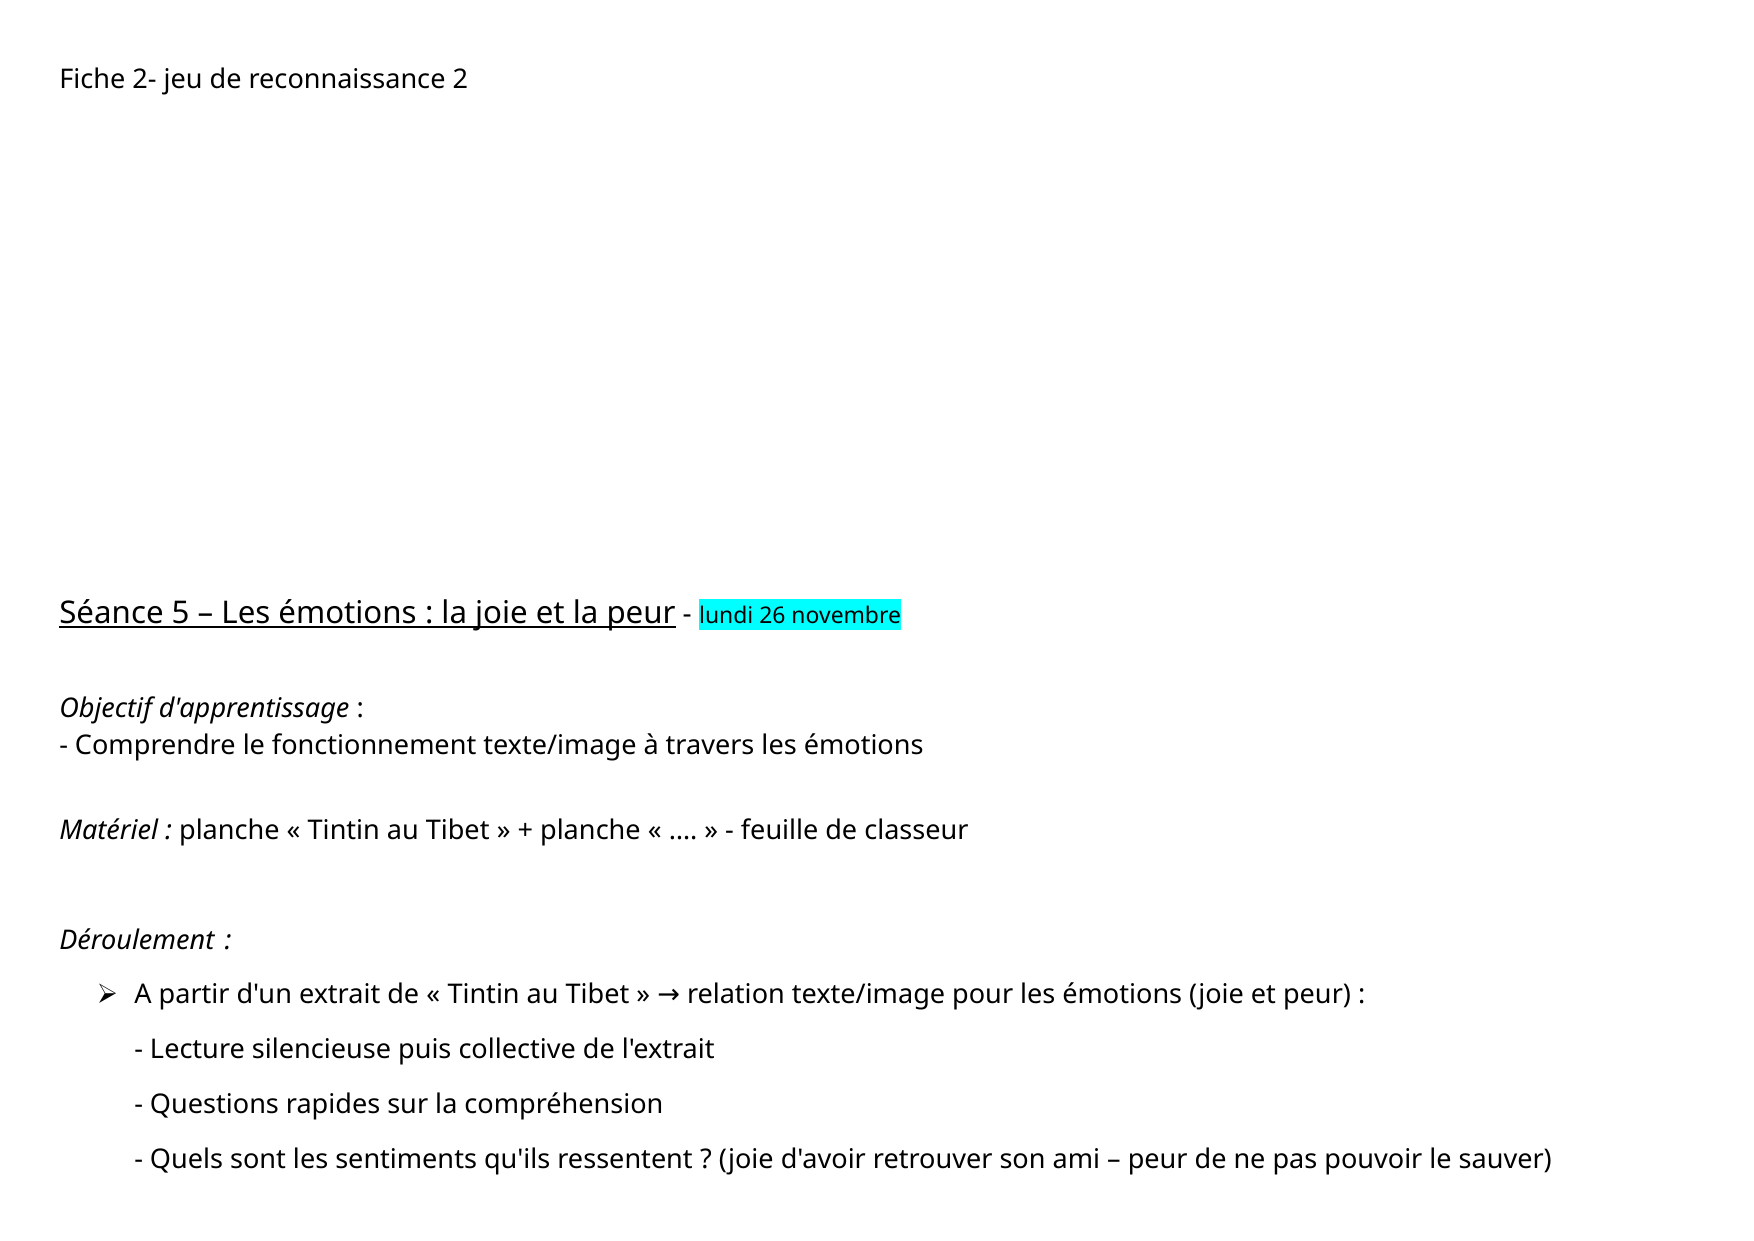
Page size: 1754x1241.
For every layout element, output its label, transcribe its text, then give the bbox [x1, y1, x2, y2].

list A partir d'un extrait de « Tintin au Tibet » → relation texte/image pour les émotions (joie et peur) : [97, 975, 1695, 1012]
text Déroulement : [59, 920, 1695, 957]
text - Comprendre le fonctionnement texte/image à travers les émotions [59, 725, 1695, 762]
list - Questions rapides sur la compréhension [97, 1085, 1695, 1122]
list - Lecture silencieuse puis collective de l'extrait [97, 1030, 1695, 1067]
text Fiche 2- jeu de reconnaissance 2 [59, 59, 1695, 96]
text Objectif d'apprentissage : [59, 688, 1695, 725]
list - Quels sont les sentiments qu'ils ressentent ? (joie d'avoir retrouver son ami – peur de ne pas pouvoir le sauver) [97, 1140, 1695, 1177]
text Matériel : planche « Tintin au Tibet » + planche « …. » - feuille de classeur [59, 810, 1695, 847]
text Séance 5 – Les émotions : la joie et la peur - lundi 26 novembre [59, 590, 1695, 633]
